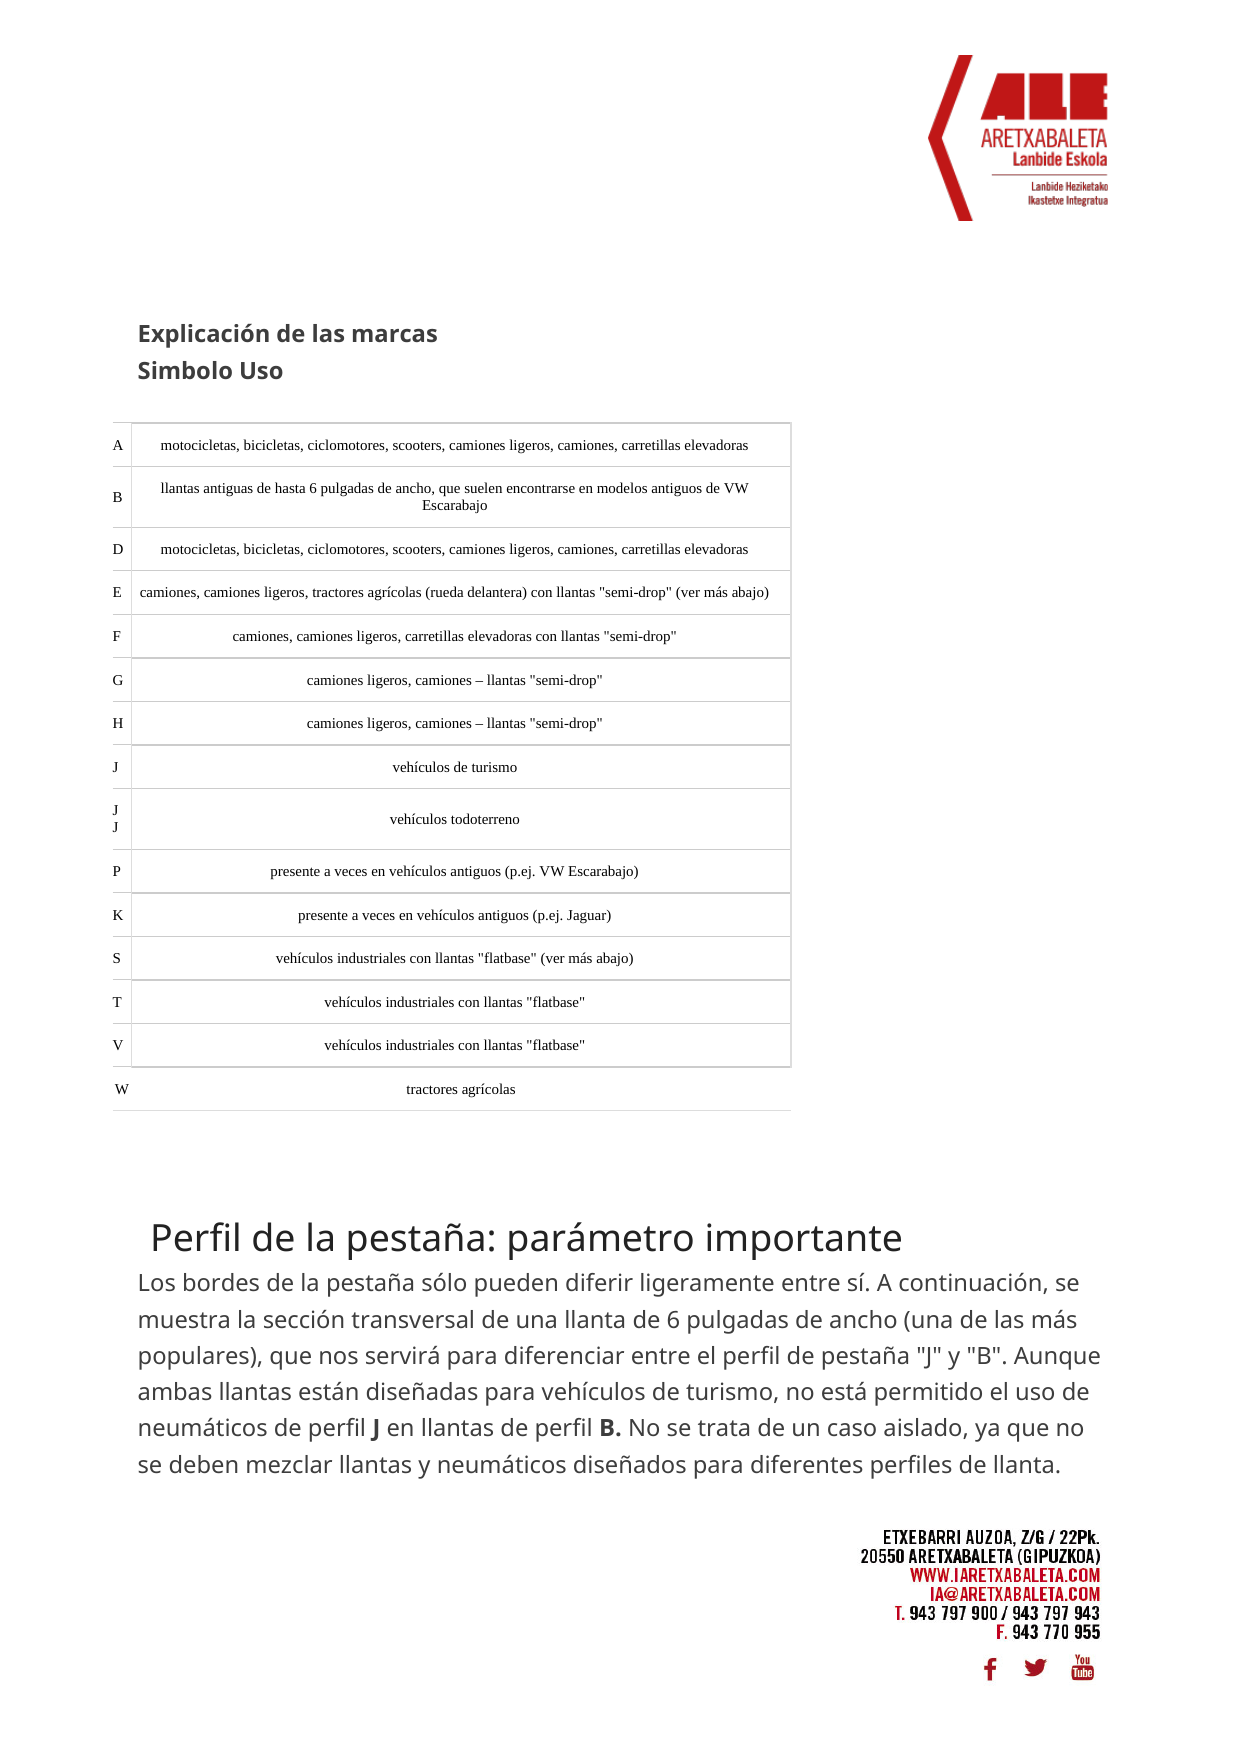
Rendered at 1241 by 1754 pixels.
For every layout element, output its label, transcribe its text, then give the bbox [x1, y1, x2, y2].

table_cell F [113, 615, 131, 657]
text Simbolo Uso [137, 350, 1103, 386]
table_cell vehículos todoterreno [132, 789, 790, 849]
table_cell vehículos de turismo [132, 746, 790, 788]
table_cell P [113, 850, 131, 892]
table_cell vehículos industriales con llantas "flatbase" (ver más abajo) [132, 937, 790, 979]
table_cell camiones ligeros, camiones – llantas "semi-drop" [132, 659, 790, 701]
table_cell llantas antiguas de hasta 6 pulgadas de ancho, que suelen encontrarse en modelos antiguos de VW Escarabajo [132, 467, 790, 527]
table_cell W [113, 1067, 131, 1110]
table_cell D [113, 528, 131, 570]
table_header A [113, 423, 131, 466]
table_header motocicletas, bicicletas, ciclomotores, scooters, camiones ligeros, camiones, carretillas elevadoras [132, 424, 790, 466]
picture [903, 55, 1135, 221]
table_cell camiones ligeros, camiones – llantas "semi-drop" [132, 702, 790, 744]
table_cell motocicletas, bicicletas, ciclomotores, scooters, camiones ligeros, camiones, carretillas elevadoras [132, 528, 790, 570]
table_cell presente a veces en vehículos antiguos (p.ej. VW Escarabajo) [132, 850, 790, 892]
table_cell tractores agrícolas [131, 1068, 791, 1110]
picture [804, 1501, 1135, 1688]
table_cell B [113, 467, 131, 527]
table_cell K [113, 893, 131, 936]
text Los bordes de la pestaña sólo pueden diferir ligeramente entre sí. A continuación, se muestra la sección transversal de una llanta de 6 pulgadas de ancho (una de las más populares), que nos servirá para diferenciar entre el perfil de pestaña "J" y "B". Aunque ambas llantas están diseñadas para vehículos de turismo, no está permitido el uso de neumáticos de perfil J en llantas de perfil B. No se trata de un caso aislado, ya que no se deben mezclar llantas y neumáticos diseñados para diferentes perfiles de llanta. [137, 1262, 1103, 1480]
table_cell H [113, 702, 131, 744]
table_cell V [113, 1024, 131, 1066]
table_cell vehículos industriales con llantas "flatbase" [132, 1024, 790, 1066]
table_cell JJ [113, 789, 131, 849]
table_cell T [113, 980, 131, 1023]
table_cell camiones, camiones ligeros, carretillas elevadoras con llantas "semi-drop" [132, 615, 790, 657]
table_cell J [113, 745, 131, 788]
table_cell G [113, 658, 131, 701]
table_cell S [113, 937, 131, 979]
table_cell presente a veces en vehículos antiguos (p.ej. Jaguar) [132, 894, 790, 936]
table_cell vehículos industriales con llantas "flatbase" [132, 981, 790, 1023]
table_cell camiones, camiones ligeros, tractores agrícolas (rueda delantera) con llantas "semi-drop" (ver más abajo) [132, 571, 790, 614]
text Explicación de las marcas [137, 313, 1103, 350]
subtitle Perfil de la pestaña: parámetro importante [150, 1210, 1090, 1262]
table_cell E [113, 571, 131, 614]
